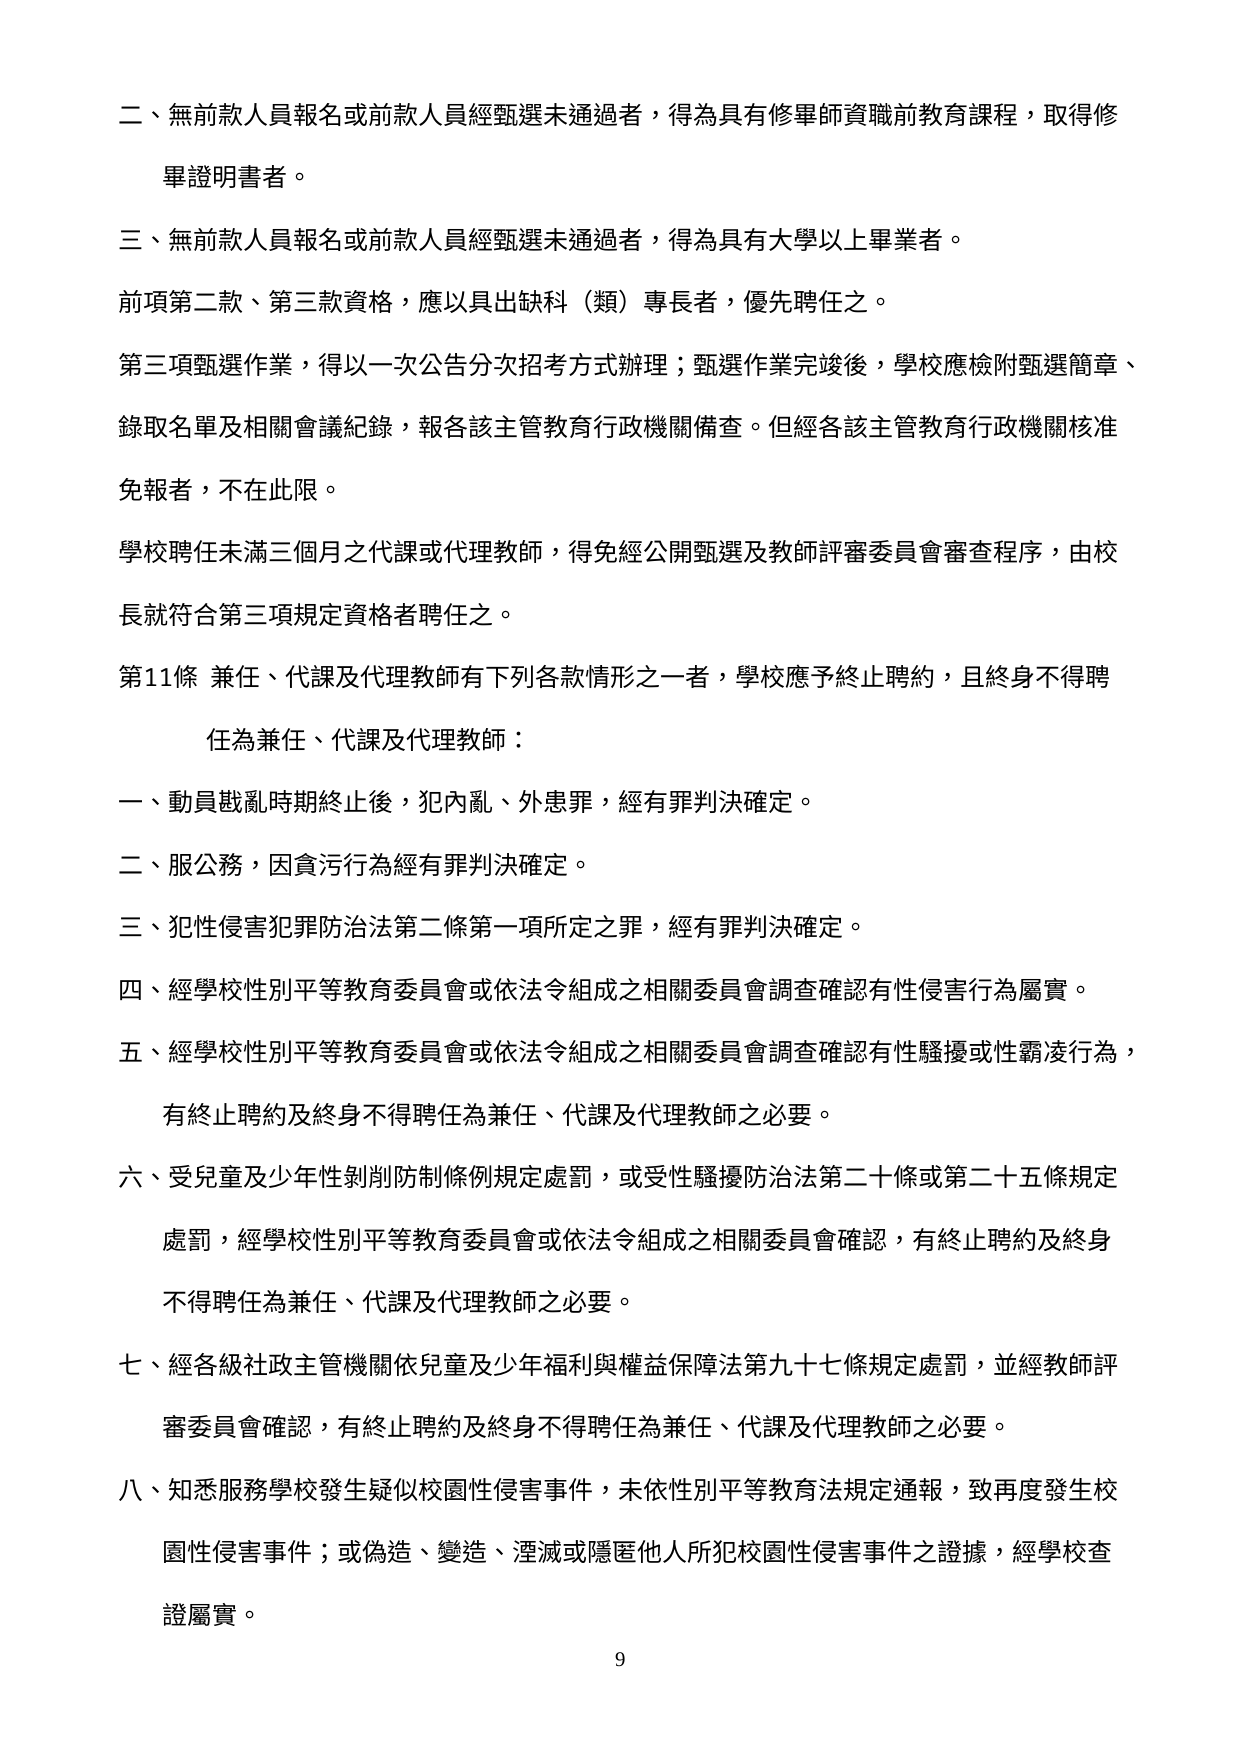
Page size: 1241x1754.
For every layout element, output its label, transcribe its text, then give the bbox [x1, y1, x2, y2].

text 第三項甄選作業，得以一次公告分次招考方式辦理；甄選作業完竣後，學校應檢附甄選簡章、錄取名單及相關會議紀錄，報各該主管教育行政機關備查。但經各該主管教育行政機關核准免報者，不在此限。 [118, 322, 1122, 509]
text 第11條 兼任、代課及代理教師有下列各款情形之一者，學校應予終止聘約，且終身不得聘任為兼任、代課及代理教師： [118, 634, 1122, 759]
text 五、經學校性別平等教育委員會或依法令組成之相關委員會調查確認有性騷擾或性霸凌行為，有終止聘約及終身不得聘任為兼任、代課及代理教師之必要。 [118, 1009, 1122, 1134]
text 三、犯性侵害犯罪防治法第二條第一項所定之罪，經有罪判決確定。 [118, 884, 1122, 947]
text 二、服公務，因貪污行為經有罪判決確定。 [118, 822, 1122, 884]
text 六、受兒童及少年性剝削防制條例規定處罰，或受性騷擾防治法第二十條或第二十五條規定處罰，經學校性別平等教育委員會或依法令組成之相關委員會確認，有終止聘約及終身不得聘任為兼任、代課及代理教師之必要。 [118, 1134, 1122, 1322]
text 四、經學校性別平等教育委員會或依法令組成之相關委員會調查確認有性侵害行為屬實。 [118, 947, 1122, 1009]
text 學校聘任未滿三個月之代課或代理教師，得免經公開甄選及教師評審委員會審查程序，由校長就符合第三項規定資格者聘任之。 [118, 509, 1122, 634]
text 一、動員戡亂時期終止後，犯內亂、外患罪，經有罪判決確定。 [118, 759, 1122, 822]
text 前項第二款、第三款資格，應以具出缺科（類）專長者，優先聘任之。 [118, 259, 1122, 322]
text 八、知悉服務學校發生疑似校園性侵害事件，未依性別平等教育法規定通報，致再度發生校園性侵害事件；或偽造、變造、湮滅或隱匿他人所犯校園性侵害事件之證據，經學校查證屬實。 [118, 1447, 1122, 1634]
text 二、無前款人員報名或前款人員經甄選未通過者，得為具有修畢師資職前教育課程，取得修畢證明書者。 [118, 72, 1122, 197]
text 七、經各級社政主管機關依兒童及少年福利與權益保障法第九十七條規定處罰，並經教師評審委員會確認，有終止聘約及終身不得聘任為兼任、代課及代理教師之必要。 [118, 1322, 1122, 1447]
text 三、無前款人員報名或前款人員經甄選未通過者，得為具有大學以上畢業者。 [118, 197, 1122, 259]
